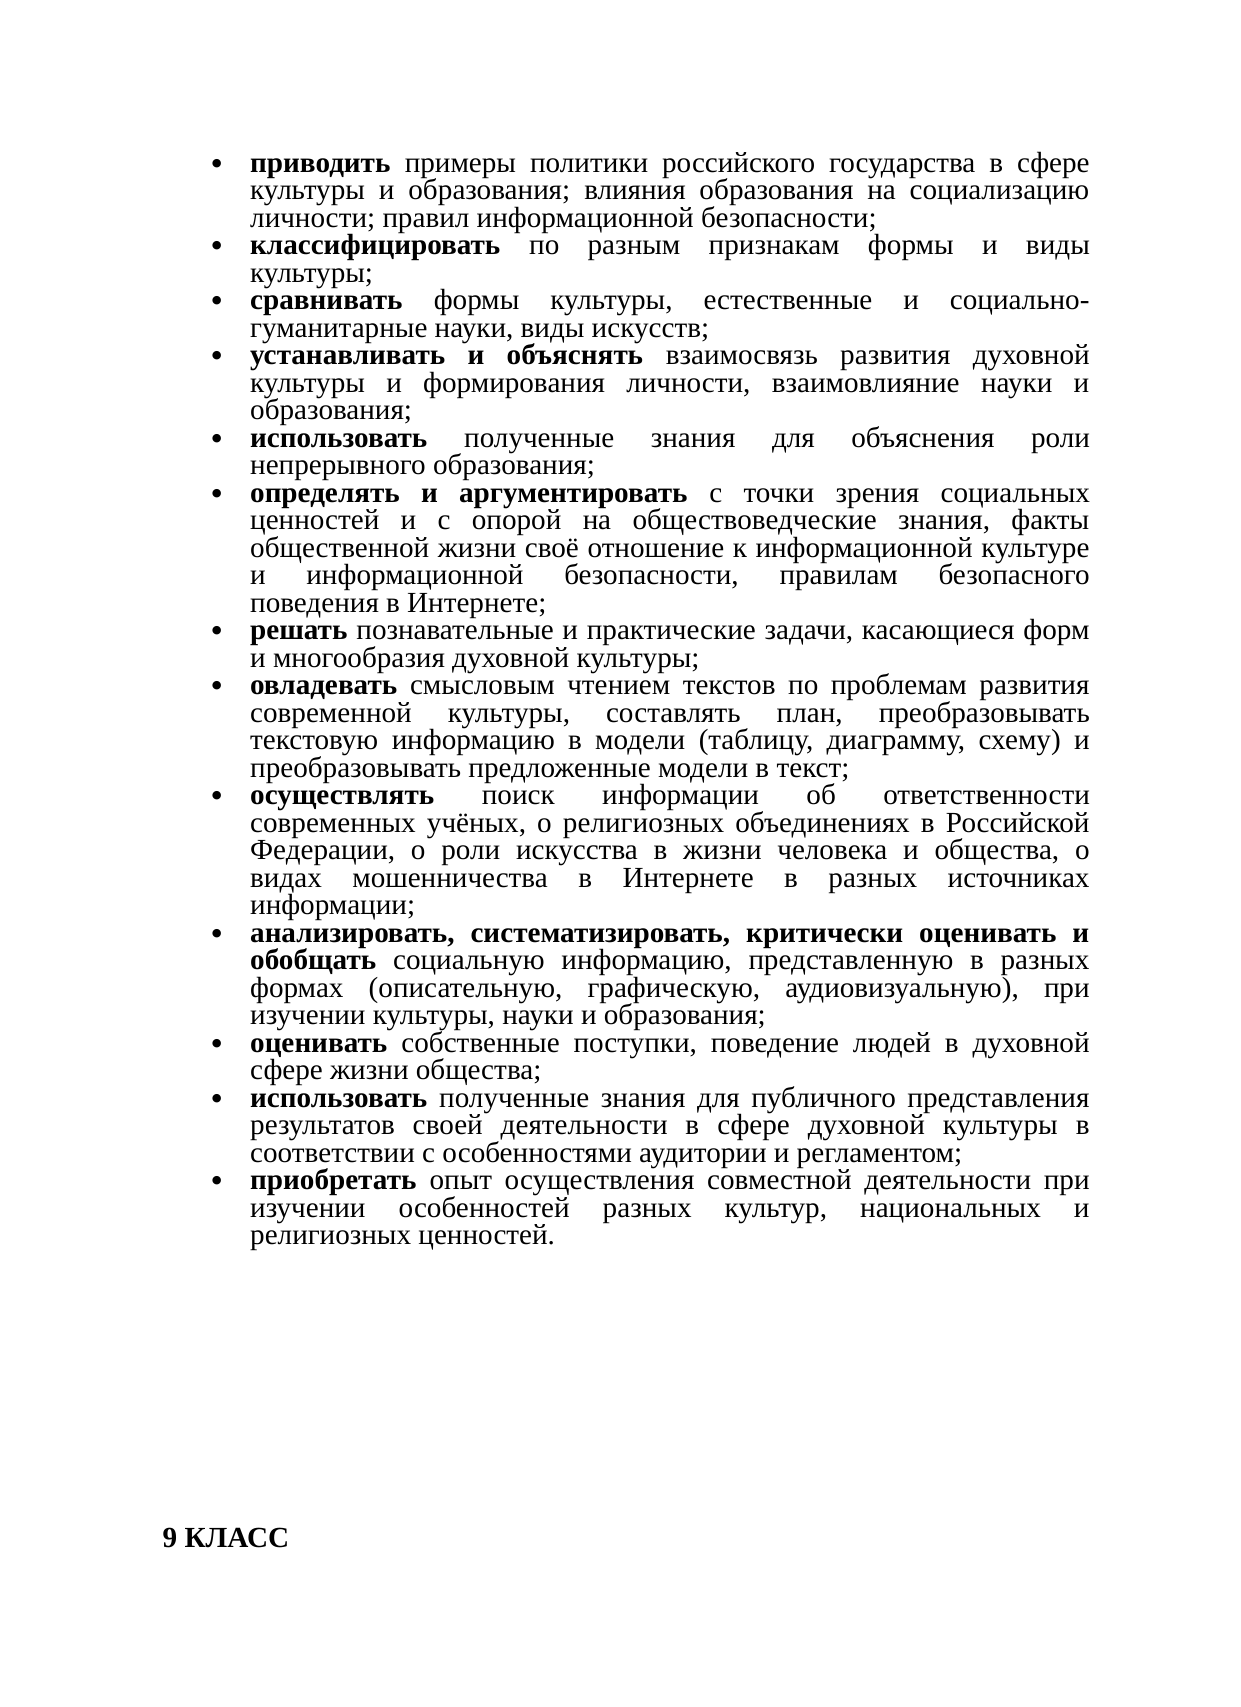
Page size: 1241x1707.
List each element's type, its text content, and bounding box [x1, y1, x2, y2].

list сравнивать формы культуры, естественные и социально-гуманитарные науки, виды искусств; [212, 287, 1090, 342]
list определять и аргументировать с точки зрения социальных ценностей и с опорой на обществоведческие знания, факты общественной жизни своё отношение к информационной культуре и информационной безопасности, правилам безопасного поведения в Интернете; [212, 480, 1090, 617]
list использовать полученные знания для публичного представления результатов своей деятельности в сфере духовной культуры в соответствии с особенностями аудитории и регламентом; [212, 1085, 1090, 1167]
list использовать полученные знания для объяснения роли непрерывного образования; [212, 425, 1090, 480]
list приводить примеры политики российского государства в сфере культуры и образования; влияния образования на социализацию личности; правил информационной безопасности; [212, 150, 1090, 232]
list устанавливать и объяснять взаимосвязь развития духовной культуры и формирования личности, взаимовлияние науки и образования; [212, 342, 1090, 425]
list оценивать собственные поступки, поведение людей в духовной сфере жизни общества; [212, 1030, 1090, 1085]
text 9 КЛАСС [162, 1525, 1090, 1552]
list классифицировать по разным признакам формы и виды культуры; [212, 232, 1090, 287]
list решать познавательные и практические задачи, касающиеся форм и многообразия духовной культуры; [212, 617, 1090, 672]
list анализировать, систематизировать, критически оценивать и обобщать социальную информацию, представленную в разных формах (описательную, графическую, аудиовизуальную), при изучении культуры, науки и образования; [212, 920, 1090, 1030]
list приобретать опыт осуществления совместной деятельности при изучении особенностей разных культур, национальных и религиозных ценностей. [212, 1167, 1090, 1250]
list осуществлять поиск информации об ответственности современных учёных, о религиозных объединениях в Российской Федерации, о роли искусства в жизни человека и общества, о видах мошенничества в Интернете в разных источниках информации; [212, 782, 1090, 920]
list овладевать смысловым чтением текстов по проблемам развития современной культуры, составлять план, преобразовывать текстовую информацию в модели (таблицу, диаграмму, схему) и преобразовывать предложенные модели в текст; [212, 672, 1090, 782]
